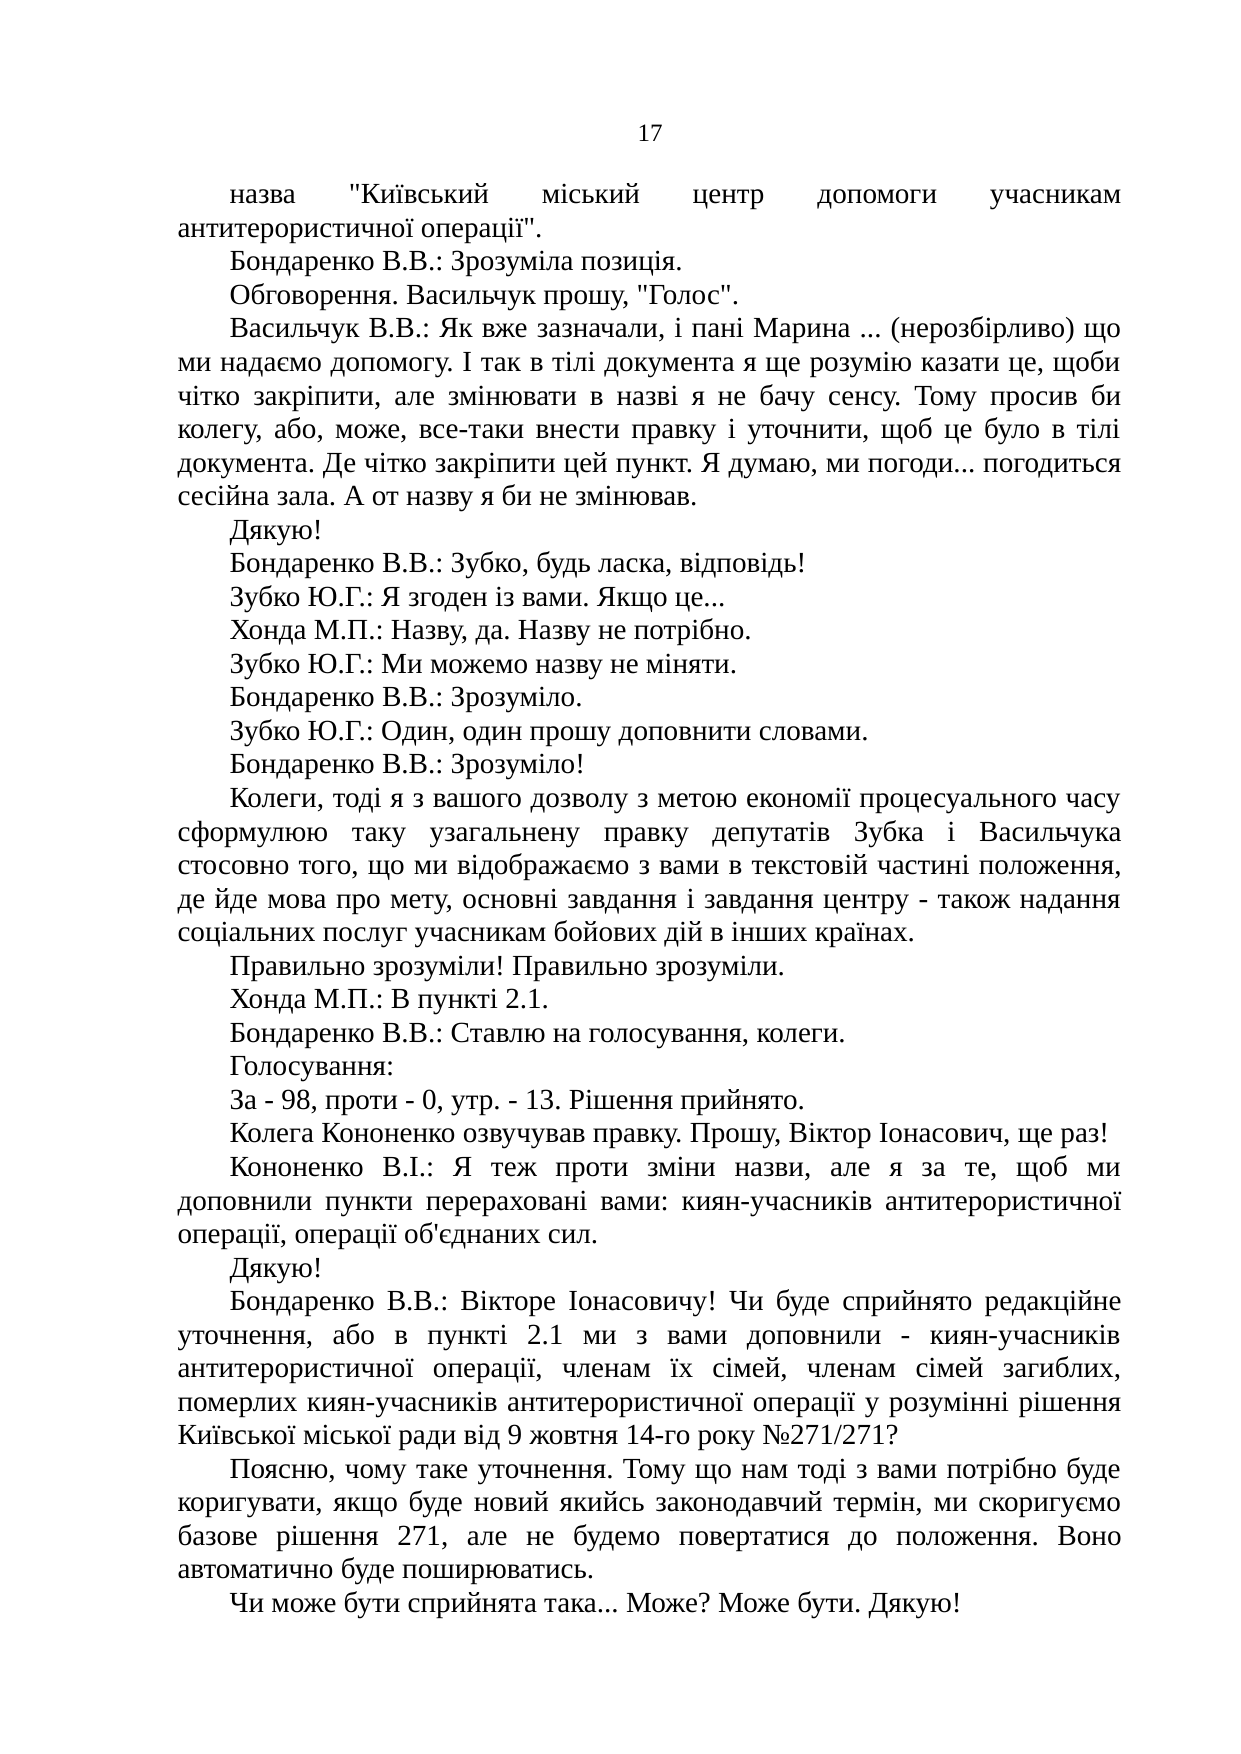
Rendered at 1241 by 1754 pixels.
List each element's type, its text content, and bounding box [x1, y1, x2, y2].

text Поясню, чому таке уточнення. Тому що нам тоді з вами потрібно буде коригувати, якщо буде новий якийсь законодавчий термін, ми скоригуємо базове рішення 271, але не будемо повертатися до положення. Воно автоматично буде поширюватись. [177, 1451, 1122, 1585]
text Хонда М.П.: Назву, да. Назву не потрібно. [177, 612, 1122, 646]
text Бондаренко В.В.: Вікторе Іонасовичу! Чи буде сприйнято редакційне уточнення, або в пункті 2.1 ми з вами доповнили - киян-учасників антитерористичної операції, членам їх сімей, членам сімей загиблих, померлих киян-учасників антитерористичної операції у розумінні рішення Київської міської ради від 9 жовтня 14-го року №271/271? [177, 1283, 1122, 1451]
text Васильчук В.В.: Як вже зазначали, і пані Марина ... (нерозбірливо) що ми надаємо допомогу. І так в тілі документа я ще розумію казати це, щоби чітко закріпити, але змінювати в назві я не бачу сенсу. Тому просив би колегу, або, може, все-таки внести правку і уточнити, щоб це було в тілі документа. Де чітко закріпити цей пункт. Я думаю, ми погоди... погодиться сесійна зала. А от назву я би не змінював. [177, 311, 1122, 512]
text Зубко Ю.Г.: Один, один прошу доповнити словами. [177, 713, 1122, 747]
text Голосування: [177, 1048, 1122, 1082]
text Кононенко В.І.: Я теж проти зміни назви, але я за те, щоб ми доповнили пункти перераховані вами: киян-учасників антитерористичної операції, операції об'єднаних сил. [177, 1149, 1122, 1250]
text назва "Київський міський центр допомоги учасникам антитерористичної операції". [177, 176, 1122, 243]
text Бондаренко В.В.: Зрозуміло! [177, 747, 1122, 780]
text За - 98, проти - 0, утр. - 13. Рішення прийнято. [177, 1082, 1122, 1116]
text Зубко Ю.Г.: Ми можемо назву не міняти. [177, 646, 1122, 679]
text Бондаренко В.В.: Зрозуміла позиція. [177, 243, 1122, 277]
text Бондаренко В.В.: Зрозуміло. [177, 679, 1122, 713]
text Зубко Ю.Г.: Я згоден із вами. Якщо це... [177, 579, 1122, 612]
text Бондаренко В.В.: Зубко, будь ласка, відповідь! [177, 545, 1122, 579]
text Хонда М.П.: В пункті 2.1. [177, 981, 1122, 1015]
text Колега Кононенко озвучував правку. Прошу, Віктор Іонасович, ще раз! [177, 1116, 1122, 1149]
text Колеги, тоді я з вашого дозволу з метою економії процесуального часу сформулюю таку узагальнену правку депутатів Зубка і Васильчука стосовно того, що ми відображаємо з вами в текстовій частині положення, де йде мова про мету, основні завдання і завдання центру - також надання соціальних послуг учасникам бойових дій в інших країнах. [177, 780, 1122, 948]
text Правильно зрозуміли! Правильно зрозуміли. [177, 948, 1122, 981]
text Обговорення. Васильчук прошу, "Голос". [177, 277, 1122, 311]
text Чи може бути сприйнята така... Може? Може бути. Дякую! [177, 1585, 1122, 1619]
text Дякую! [177, 512, 1122, 545]
text Дякую! [177, 1250, 1122, 1283]
text Бондаренко В.В.: Ставлю на голосування, колеги. [177, 1015, 1122, 1048]
